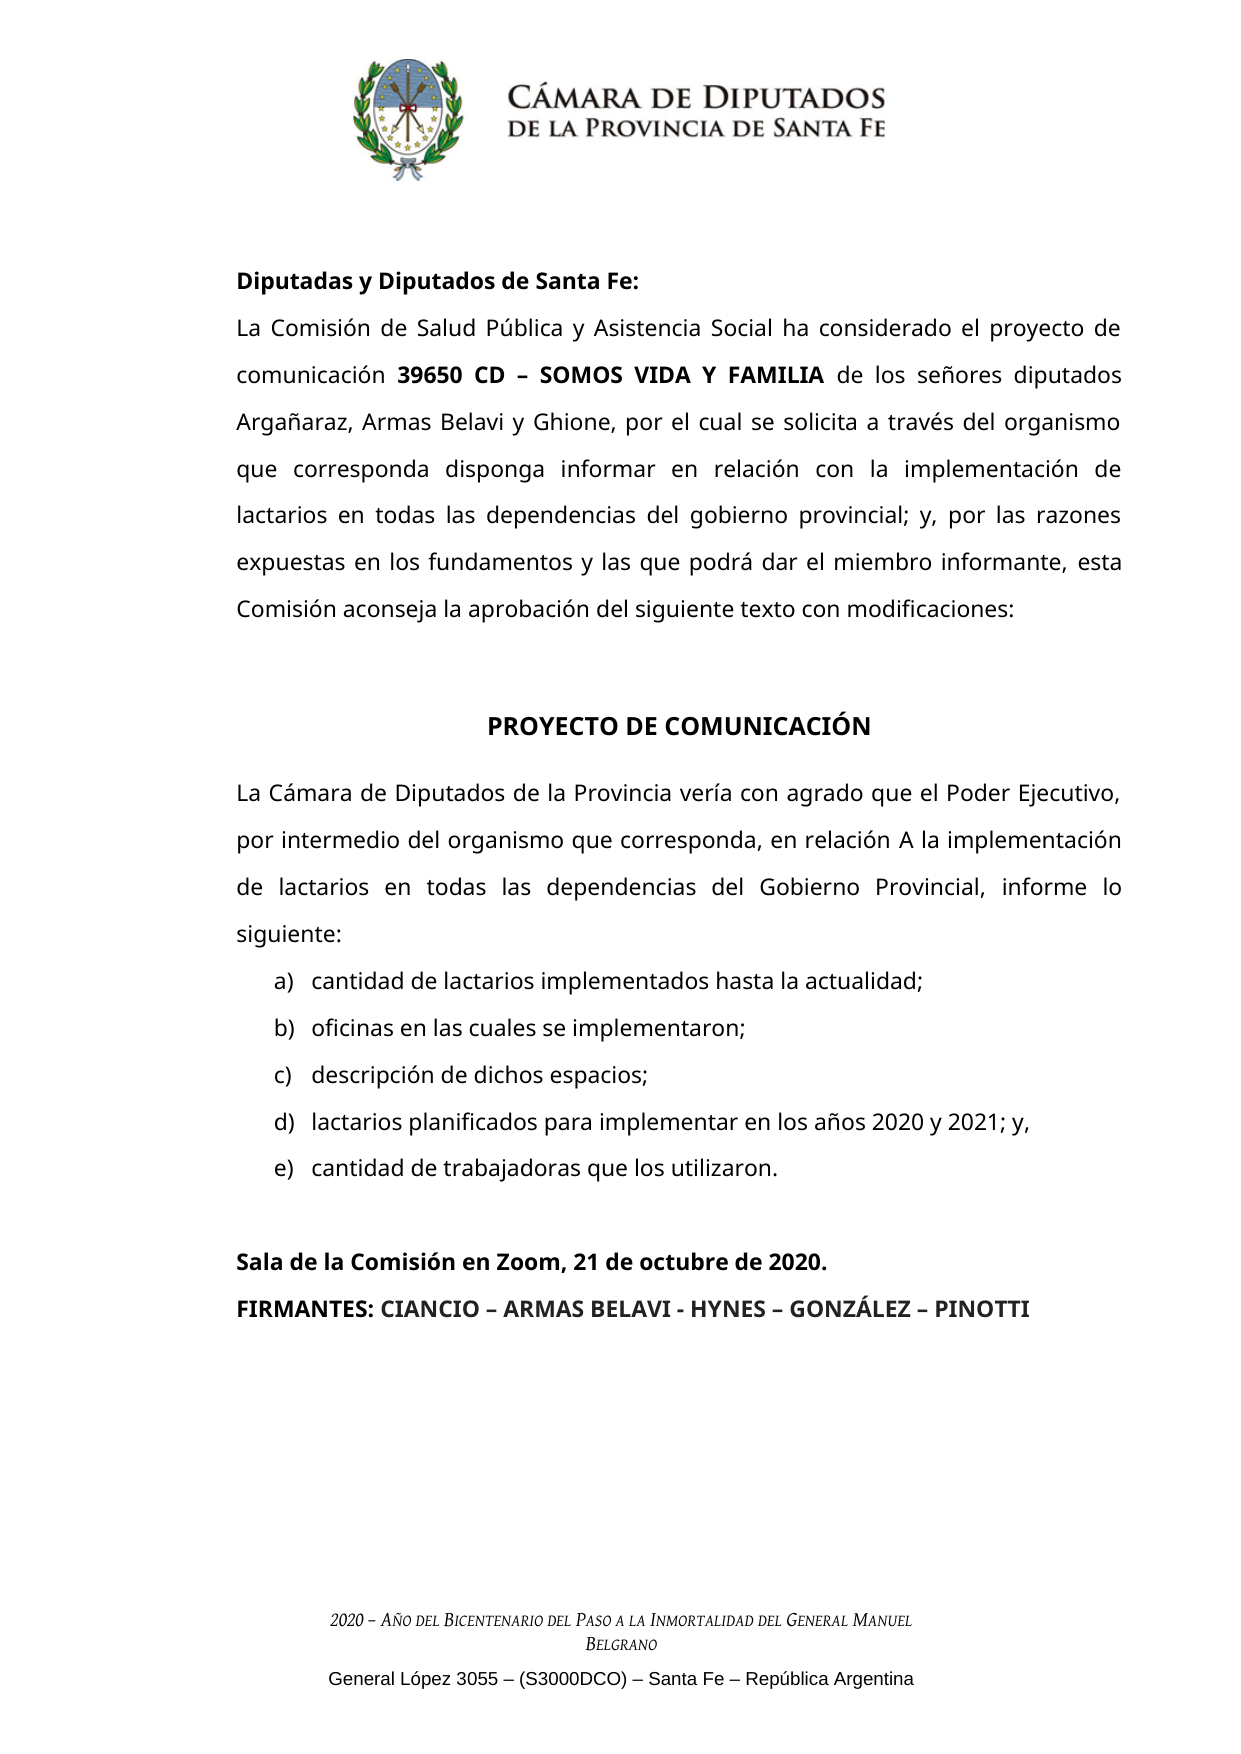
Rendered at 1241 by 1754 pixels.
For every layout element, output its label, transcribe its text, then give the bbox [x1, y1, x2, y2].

text PROYECTO DE COMUNICACIÓN [236, 709, 1122, 743]
text La Cámara de Diputados de la Provincia vería con agrado que el Poder Ejecutivo, por intermedio del organismo que corresponda, en relación A la implementación de lactarios en todas las dependencias del Gobierno Provincial, informe lo siguiente: [236, 777, 1122, 949]
list lactarios planificados para implementar en los años 2020 y 2021; y, [274, 1105, 1122, 1137]
text La Comisión de Salud Pública y Asistencia Social ha considerado el proyecto de comunicación 39650 CD – SOMOS VIDA Y FAMILIA de los señores diputados Argañaraz, Armas Belavi y Ghione, por el cual se solicita a través del organismo que corresponda disponga informar en relación con la implementación de lactarios en todas las dependencias del gobierno provincial; y, por las razones expuestas en los fundamentos y las que podrá dar el miembro informante, esta Comisión aconseja la aprobación del siguiente texto con modificaciones: [236, 312, 1122, 624]
list cantidad de trabajadoras que los utilizaron. [274, 1152, 1122, 1183]
list descripción de dichos espacios; [274, 1058, 1122, 1090]
text FIRMANTES: CIANCIO – ARMAS BELAVI - HYNES – GONZÁLEZ – PINOTTI [236, 1293, 1122, 1324]
text Sala de la Comisión en Zoom, 21 de octubre de 2020. [236, 1246, 1122, 1277]
text Diputadas y Diputados de Santa Fe: [236, 265, 1122, 296]
list cantidad de lactarios implementados hasta la actualidad; [274, 965, 1122, 996]
list oficinas en las cuales se implementaron; [274, 1012, 1122, 1043]
